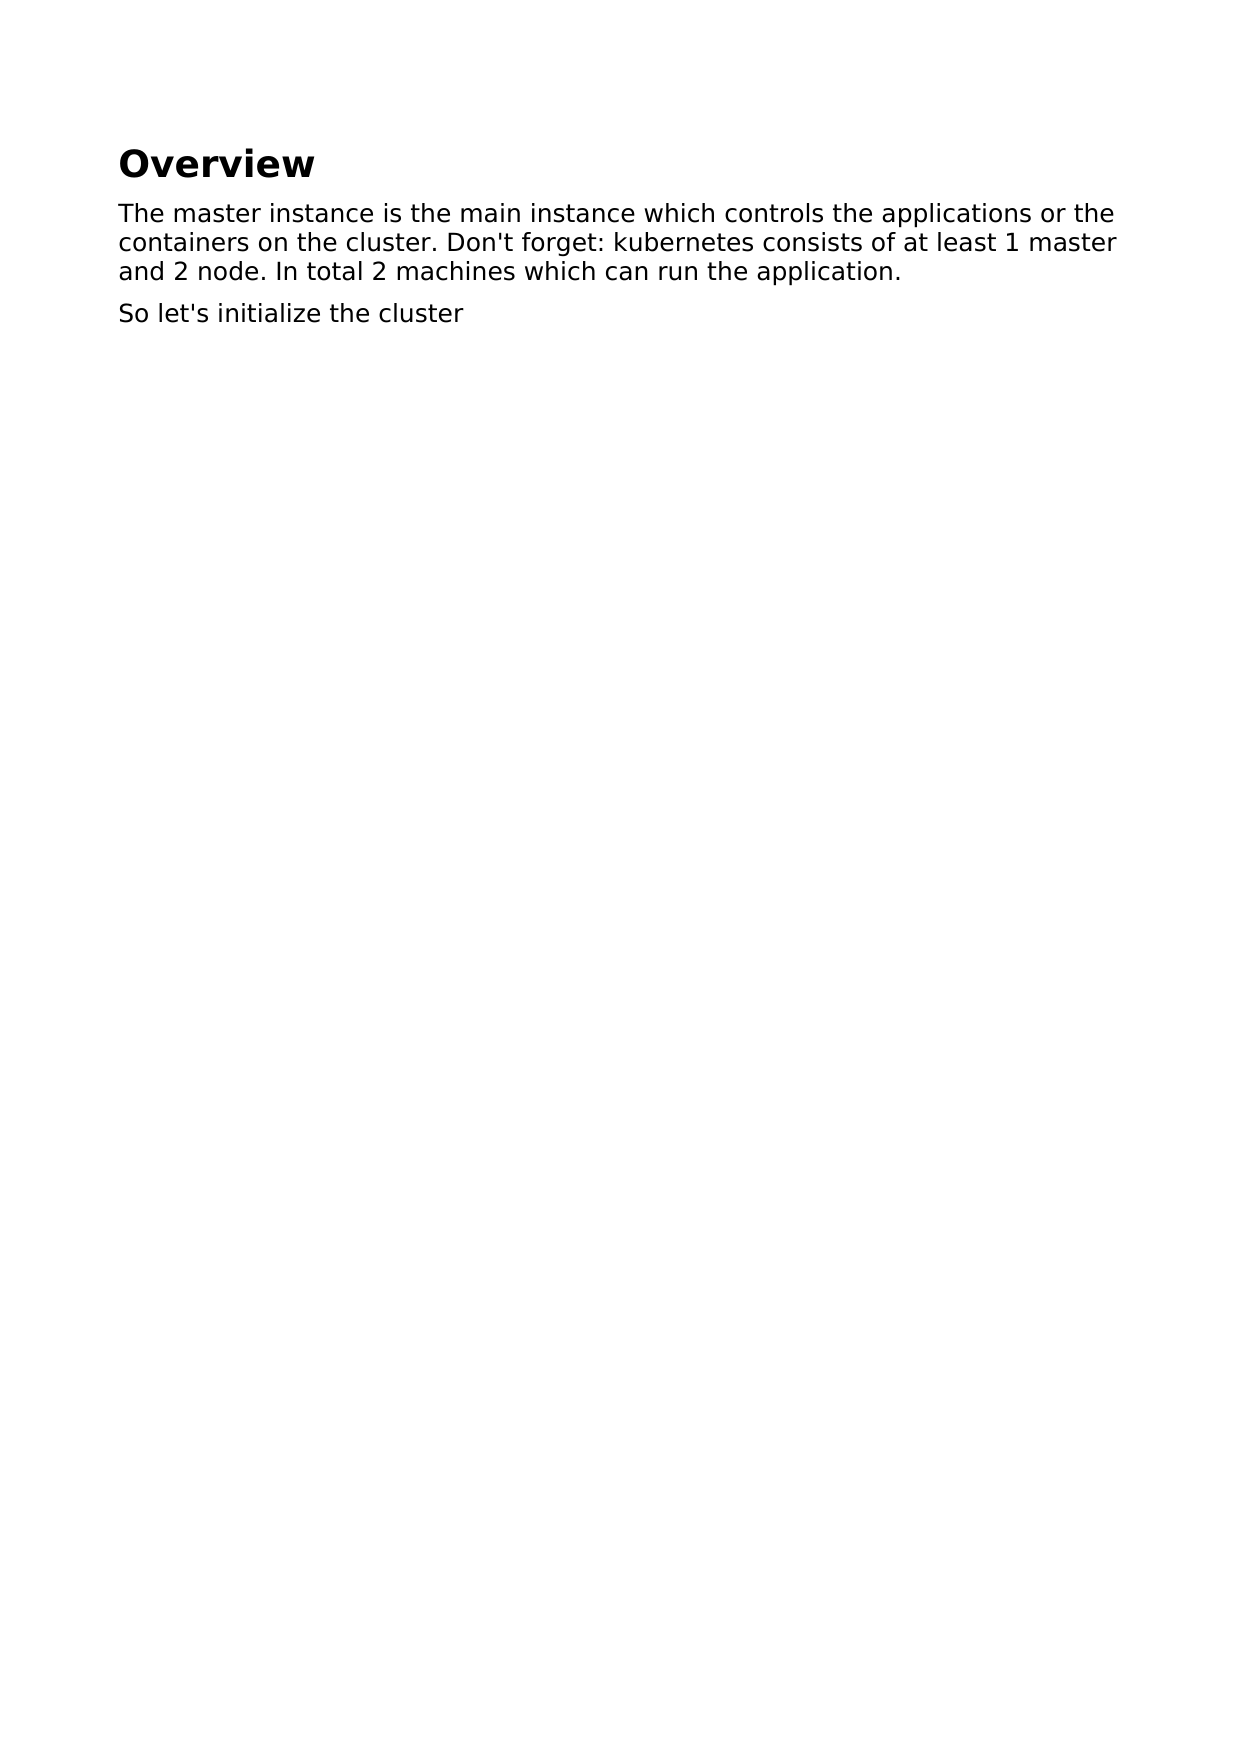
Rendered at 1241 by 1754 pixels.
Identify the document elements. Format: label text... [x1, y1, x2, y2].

subtitle Overview [118, 143, 1122, 187]
text The master instance is the main instance which controls the applications or the containers on the cluster. Don't forget: kubernetes consists of at least 1 master and 2 node. In total 2 machines which can run the application. [118, 199, 1122, 287]
text So let's initialize the cluster [118, 299, 1122, 328]
